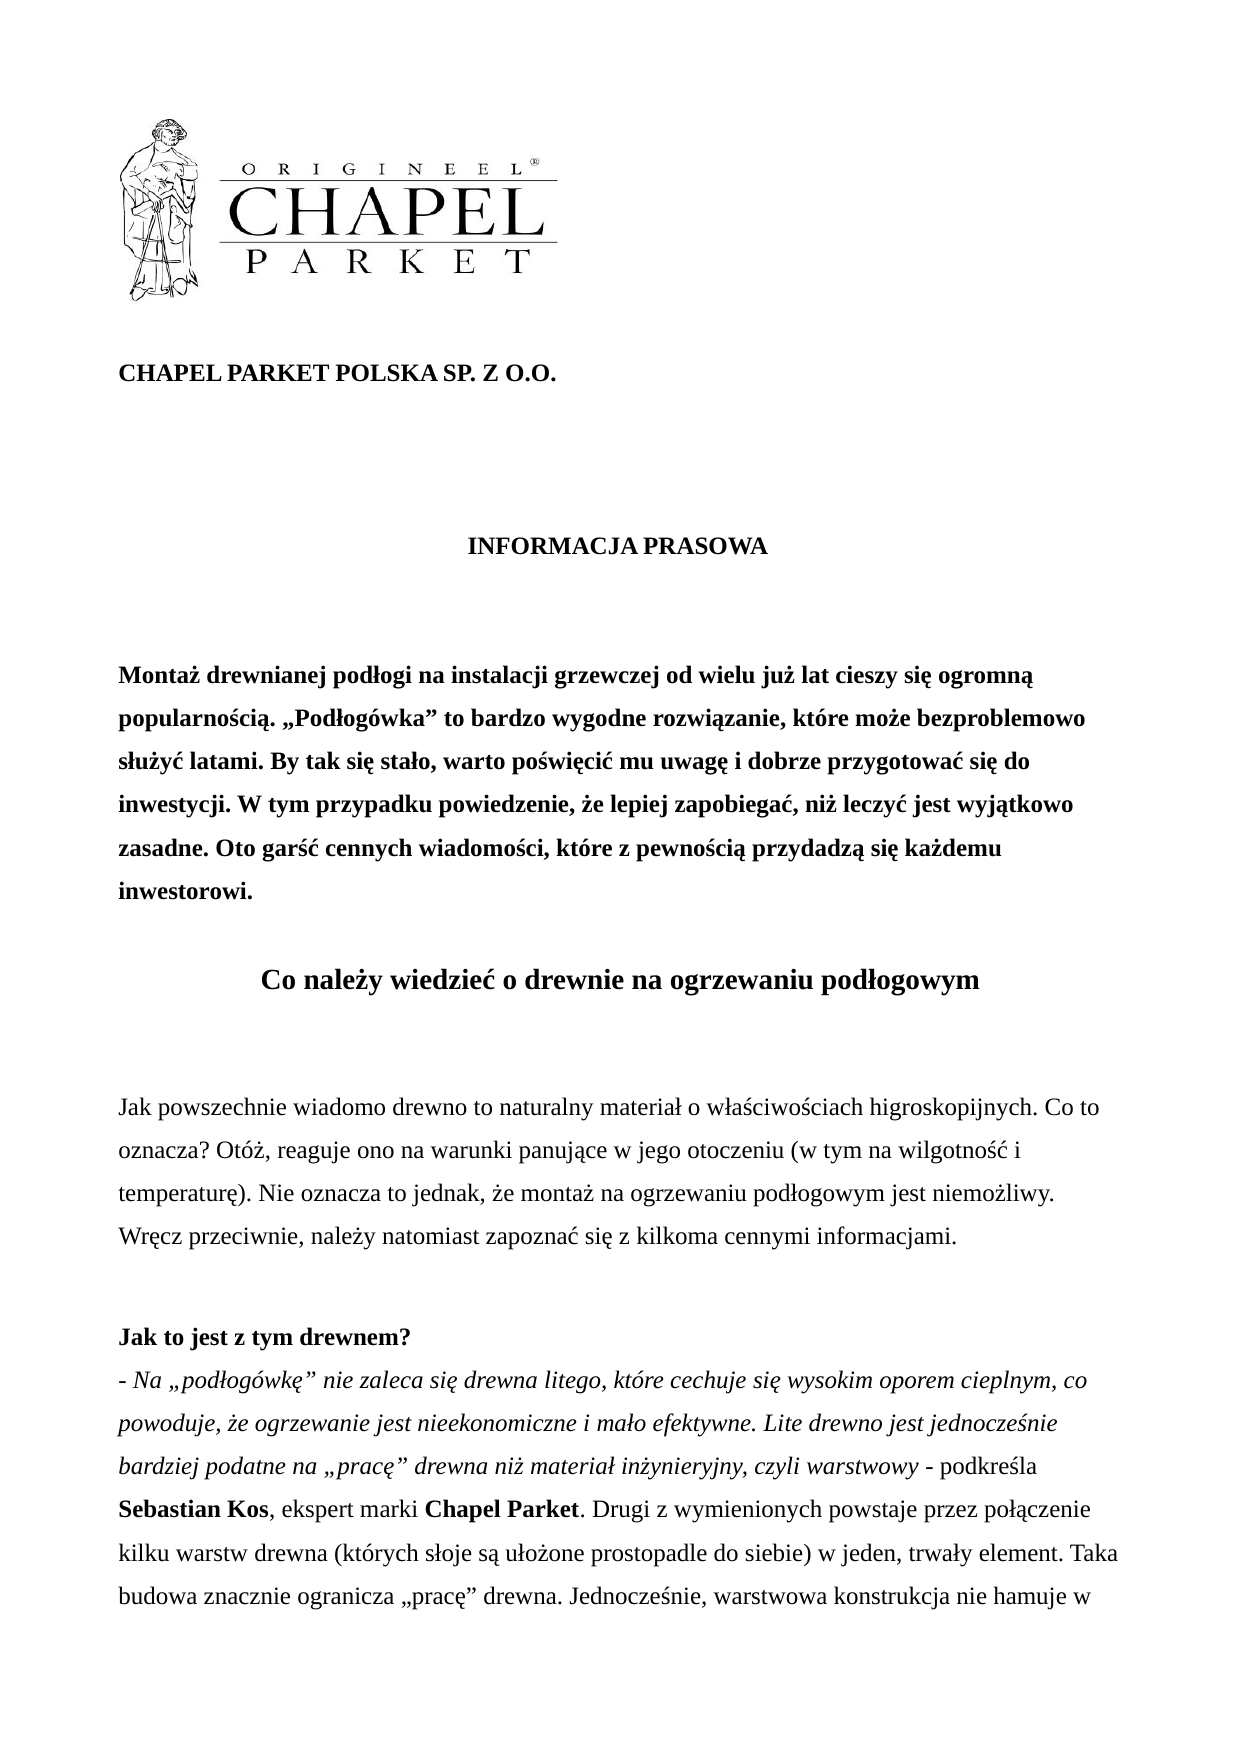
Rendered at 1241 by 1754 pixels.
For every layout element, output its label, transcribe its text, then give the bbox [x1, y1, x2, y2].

text INFORMACJA PRASOWA [118, 531, 1122, 559]
text Jak powszechnie wiadomo drewno to naturalny materiał o właściwościach higroskopijnych. Co to oznacza? Otóż, reaguje ono na warunki panujące w jego otoczeniu (w tym na wilgotność i temperaturę). Nie oznacza to jednak, że montaż na ogrzewaniu podłogowym jest niemożliwy. Wręcz przeciwnie, należy natomiast zapoznać się z kilkoma cennymi informacjami. [118, 1092, 1122, 1250]
text CHAPEL PARKET POLSKA SP. Z O.O. [118, 358, 1122, 387]
text Co należy wiedzieć o drewnie na ogrzewaniu podłogowym [118, 962, 1122, 996]
text Jak to jest z tym drewnem? - Na „podłogówkę” nie zaleca się drewna litego, które cechuje się wysokim oporem cieplnym, co powoduje, że ogrzewanie jest nieekonomiczne i mało efektywne. Lite drewno jest jednocześnie bardziej podatne na „pracę” drewna niż materiał inżynieryjny, czyli warstwowy - podkreśla Sebastian Kos, ekspert marki Chapel Parket. Drugi z wymienionych powstaje przez połączenie kilku warstw drewna (których słoje są ułożone prostopadle do siebie) w jeden, trwały element. Taka budowa znacznie ogranicza „pracę” drewna. Jednocześnie, warstwowa konstrukcja nie hamuje w [118, 1279, 1122, 1609]
text Montaż drewnianej podłogi na instalacji grzewczej od wielu już lat cieszy się ogromną popularnością. „Podłogówka” to bardzo wygodne rozwiązanie, które może bezproblemowo służyć latami. By tak się stało, warto poświęcić mu uwagę i dobrze przygotować się do inwestycji. W tym przypadku powiedzenie, że lepiej zapobiegać, niż leczyć jest wyjątkowo zasadne. Oto garść cennych wiadomości, które z pewnością przydadzą się każdemu inwestorowi. [118, 660, 1122, 904]
picture [120, 119, 558, 301]
